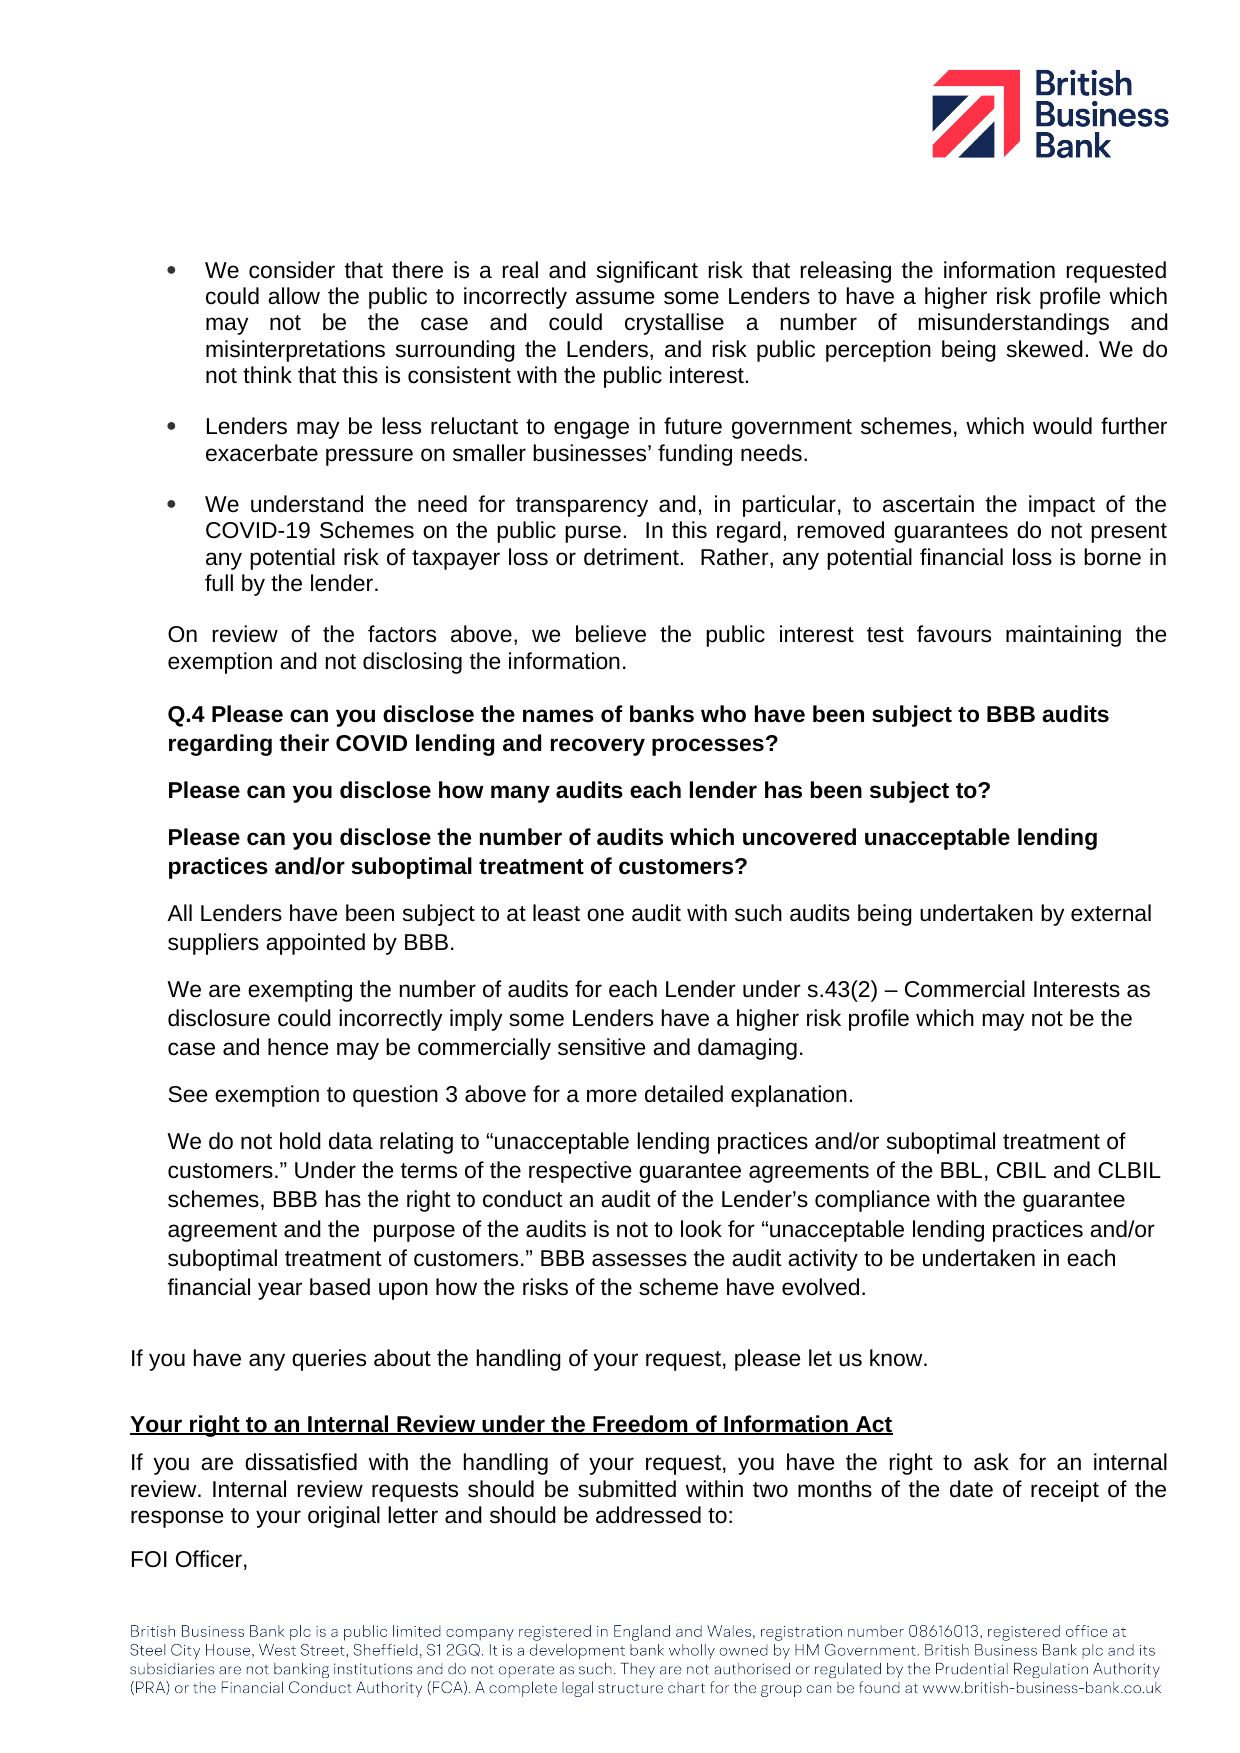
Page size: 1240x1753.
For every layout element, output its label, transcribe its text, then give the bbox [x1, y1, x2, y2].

text Your right to an Internal Review under the Freedom of Information Act [130, 1411, 1169, 1437]
text FOI Officer, [130, 1546, 1169, 1572]
text If you have any queries about the handling of your request, please let us know. [130, 1345, 1169, 1372]
list We understand the need for transparency and, in particular, to ascertain the impact of the COVID-19 Schemes on the public purse. In this regard, removed guarantees do not present any potential risk of taxpayer loss or detriment. Rather, any potential financial loss is borne in full by the lender. [167, 491, 1169, 596]
list We consider that there is a real and significant risk that releasing the information requested could allow the public to incorrectly assume some Lenders to have a higher risk profile which may not be the case and could crystallise a number of misunderstandings and misinterpretations surrounding the Lenders, and risk public perception being skewed. We do not think that this is consistent with the public interest. [167, 257, 1169, 388]
text If you are dissatisfied with the handling of your request, you have the right to ask for an internal review. Internal review requests should be submitted within two months of the date of receipt of the response to your original letter and should be addressed to: [130, 1449, 1169, 1528]
list See exemption to question 3 above for a more detailed explanation. [167, 1079, 1169, 1108]
list Q.4 Please can you disclose the names of banks who have been subject to BBB audits regarding their COVID lending and recovery processes? [167, 699, 1169, 757]
list Please can you disclose how many audits each lender has been subject to? [167, 775, 1169, 804]
text On review of the factors above, we believe the public interest test favours maintaining the exemption and not disclosing the information. [167, 621, 1169, 674]
list We do not hold data relating to “unacceptable lending practices and/or suboptimal treatment of customers.” Under the terms of the respective guarantee agreements of the BBL, CBIL and CLBIL schemes, BBB has the right to conduct an audit of the Lender’s compliance with the guarantee agreement and the purpose of the audits is not to look for “unacceptable lending practices and/or suboptimal treatment of customers.” BBB assesses the audit activity to be undertaken in each financial year based upon how the risks of the scheme have evolved. [167, 1126, 1169, 1301]
list We are exempting the number of audits for each Lender under s.43(2) – Commercial Interests as disclosure could incorrectly imply some Lenders have a higher risk profile which may not be the case and hence may be commercially sensitive and damaging. [167, 974, 1169, 1062]
list Please can you disclose the number of audits which uncovered unacceptable lending practices and/or suboptimal treatment of customers? [167, 822, 1169, 880]
list Lenders may be less reluctant to engage in future government schemes, which would further exacerbate pressure on smaller businesses’ funding needs. [167, 413, 1169, 466]
list All Lenders have been subject to at least one audit with such audits being undertaken by external suppliers appointed by BBB. [167, 898, 1169, 956]
